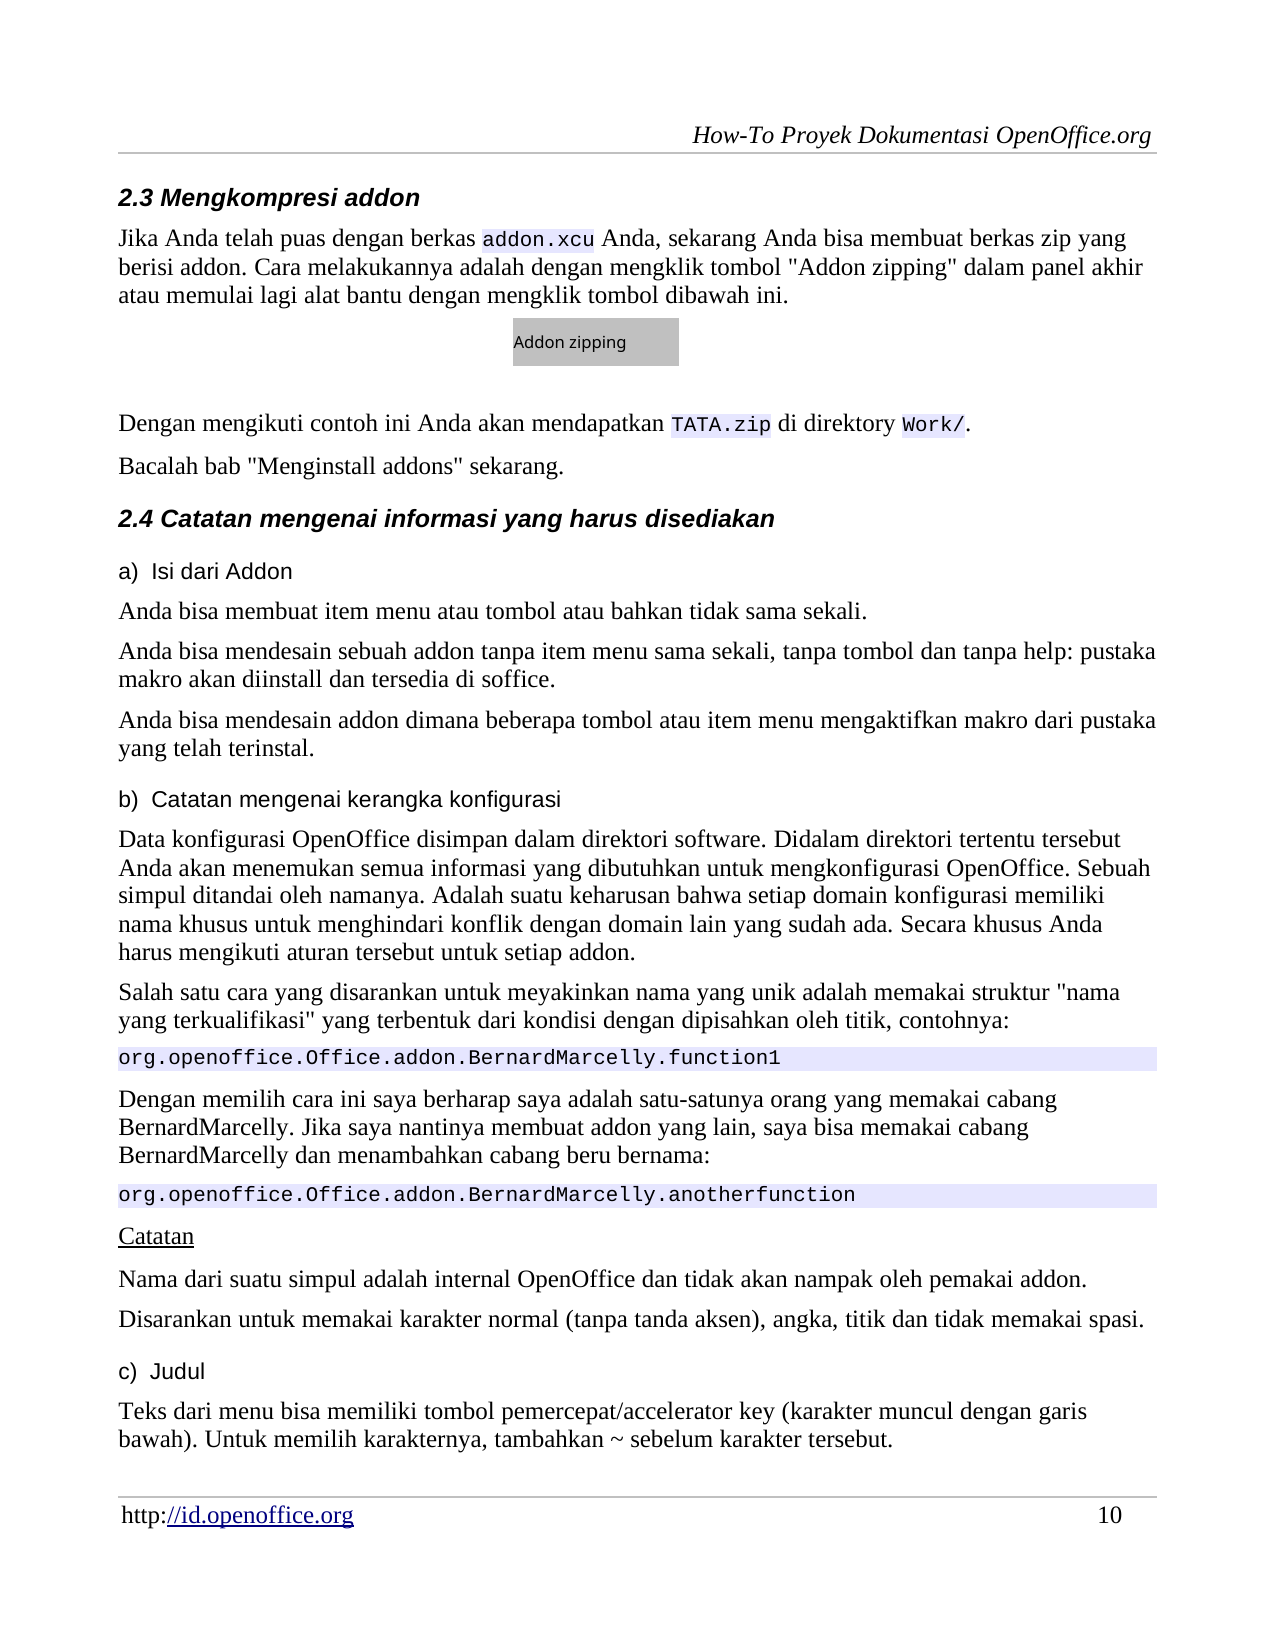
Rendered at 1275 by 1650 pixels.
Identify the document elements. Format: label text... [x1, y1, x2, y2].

text org.openoffice.Office.addon.BernardMarcelly.function1 [118, 1047, 1157, 1071]
text org.openoffice.Office.addon.BernardMarcelly.anotherfunction [118, 1184, 1157, 1208]
text Dengan memilih cara ini saya berharap saya adalah satu-satunya orang yang memakai cabang BernardMarcelly. Jika saya nantinya membuat addon yang lain, saya bisa memakai cabang BernardMarcelly dan menambahkan cabang beru bernama: [118, 1085, 1157, 1169]
text Disarankan untuk memakai karakter normal (tanpa tanda aksen), angka, titik dan tidak memakai spasi. [118, 1305, 1157, 1333]
text Anda bisa membuat item menu atau tombol atau bahkan tidak sama sekali. [118, 597, 1157, 625]
text Nama dari suatu simpul adalah internal OpenOffice dan tidak akan nampak oleh pemakai addon. [118, 1265, 1157, 1293]
text Catatan [118, 1222, 1157, 1250]
text Bacalah bab "Menginstall addons" sekarang. [118, 452, 1157, 480]
subtitle Catatan mengenai kerangka konfigurasi [118, 787, 1157, 813]
text Data konfigurasi OpenOffice disimpan dalam direktori software. Didalam direktori tertentu tersebut Anda akan menemukan semua informasi yang dibutuhkan untuk mengkonfigurasi OpenOffice. Sebuah simpul ditandai oleh namanya. Adalah suatu keharusan bahwa setiap domain konfigurasi memiliki nama khusus untuk menghindari konflik dengan domain lain yang sudah ada. Secara khusus Anda harus mengikuti aturan tersebut untuk setiap addon. [118, 825, 1157, 966]
subtitle Isi dari Addon [118, 558, 1157, 584]
subtitle Judul [118, 1358, 1157, 1384]
subtitle Catatan mengenai informasi yang harus disediakan [118, 505, 1157, 533]
text Dengan mengikuti contoh ini Anda akan mendapatkan TATA.zip di direktory Work/. [118, 409, 1157, 438]
text Jika Anda telah puas dengan berkas addon.xcu Anda, sekarang Anda bisa membuat berkas zip yang berisi addon. Cara melakukannya adalah dengan mengklik tombol "Addon zipping" dalam panel akhir atau memulai lagi alat bantu dengan mengklik tombol dibawah ini. [118, 224, 1157, 309]
subtitle Mengkompresi addon [118, 183, 1157, 212]
text Anda bisa mendesain sebuah addon tanpa item menu sama sekali, tanpa tombol dan tanpa help: pustaka makro akan diinstall dan tersedia di soffice. [118, 637, 1157, 693]
text Anda bisa mendesain addon dimana beberapa tombol atau item menu mengaktifkan makro dari pustaka yang telah terinstal. [118, 706, 1157, 762]
text Teks dari menu bisa memiliki tombol pemercepat/accelerator key (karakter muncul dengan garis bawah). Untuk memilih karakternya, tambahkan ~ sebelum karakter tersebut. [118, 1397, 1157, 1453]
text Salah satu cara yang disarankan untuk meyakinkan nama yang unik adalah memakai struktur "nama yang terkualifikasi" yang terbentuk dari kondisi dengan dipisahkan oleh titik, contohnya: [118, 978, 1157, 1034]
